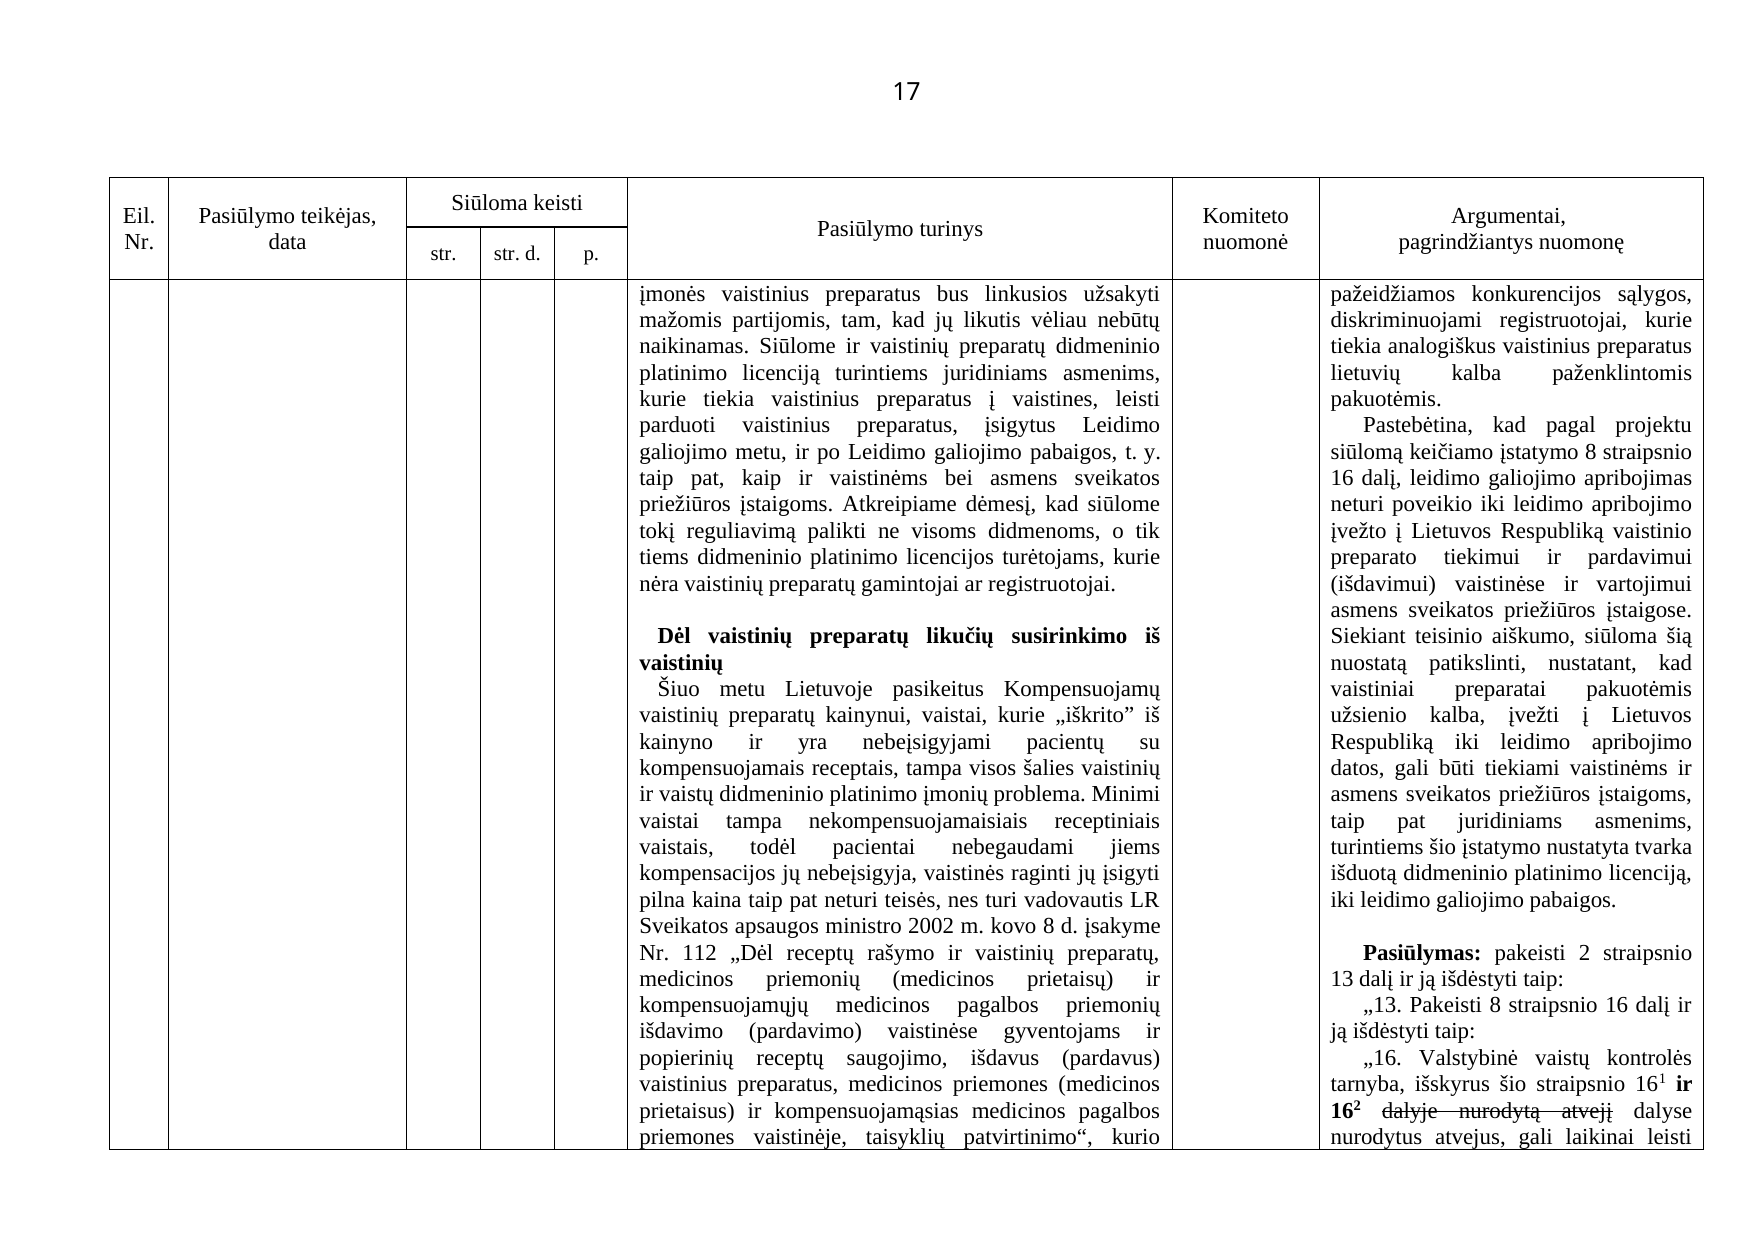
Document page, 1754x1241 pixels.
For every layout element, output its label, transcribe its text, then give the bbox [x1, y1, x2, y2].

table_header Pasiūlymo teikėjas, data [169, 178, 406, 279]
table_header Komiteto nuomonė [1173, 178, 1319, 279]
table_cell p. [555, 228, 627, 279]
table_cell [407, 280, 480, 1149]
table_cell įmonės vaistinius preparatus bus linkusios užsakyti mažomis partijomis, tam, kad jų likutis vėliau nebūtų naikinamas. Siūlome ir vaistinių preparatų didmeninio platinimo licenciją turintiems juridiniams asmenims, kurie tiekia vaistinius preparatus į vaistines, leisti parduoti vaistinius preparatus, įsigytus Leidimo galiojimo metu, ir po Leidimo galiojimo pabaigos, t. y. taip pat, kaip ir vaistinėms bei asmens sveikatos priežiūros įstaigoms. Atkreipiame dėmesį, kad siūlome tokį reguliavimą palikti ne visoms didmenoms, o tik tiems didmeninio platinimo licencijos turėtojams, kurie nėra vaistinių preparatų gamintojai ar registruotojai. Dėl vaistinių preparatų likučių susirinkimo iš vaistinių Šiuo metu Lietuvoje pasikeitus Kompensuojamų vaistinių preparatų kainynui, vaistai, kurie „iškrito” iš kainyno ir yra nebeįsigyjami pacientų su kompensuojamais receptais, tampa visos šalies vaistinių ir vaistų didmeninio platinimo įmonių problema. Minimi vaistai tampa nekompensuojamaisiais receptiniais vaistais, todėl pacientai nebegaudami jiems kompensacijos jų nebeįsigyja, vaistinės raginti jų įsigyti pilna kaina taip pat neturi teisės, nes turi vadovautis LR Sveikatos apsaugos ministro 2002 m. kovo 8 d. įsakyme Nr. 112 „Dėl receptų rašymo ir vaistinių preparatų, medicinos priemonių (medicinos prietaisų) ir kompensuojamųjų medicinos pagalbos priemonių išdavimo (pardavimo) vaistinėse gyventojams ir popierinių receptų saugojimo, išdavus (pardavus) vaistinius preparatus, medicinos priemones (medicinos prietaisus) ir kompensuojamąsias medicinos pagalbos priemones vaistinėje, taisyklių patvirtinimo“, kurio [628, 280, 1172, 1149]
table_cell [1173, 280, 1319, 1149]
table_cell [481, 280, 554, 1149]
table_cell pažeidžiamos konkurencijos sąlygos, diskriminuojami registruotojai, kurie tiekia analogiškus vaistinius preparatus lietuvių kalba paženklintomis pakuotėmis. Pastebėtina, kad pagal projektu siūlomą keičiamo įstatymo 8 straipsnio 16 dalį, leidimo galiojimo apribojimas neturi poveikio iki leidimo apribojimo įvežto į Lietuvos Respubliką vaistinio preparato tiekimui ir pardavimui (išdavimui) vaistinėse ir vartojimui asmens sveikatos priežiūros įstaigose. Siekiant teisinio aiškumo, siūloma šią nuostatą patikslinti, nustatant, kad vaistiniai preparatai pakuotėmis užsienio kalba, įvežti į Lietuvos Respubliką iki leidimo apribojimo datos, gali būti tiekiami vaistinėms ir asmens sveikatos priežiūros įstaigoms, taip pat juridiniams asmenims, turintiems šio įstatymo nustatyta tvarka išduotą didmeninio platinimo licenciją, iki leidimo galiojimo pabaigos. Pasiūlymas: pakeisti 2 straipsnio 13 dalį ir ją išdėstyti taip: „13. Pakeisti 8 straipsnio 16 dalį ir ją išdėstyti taip: „16. Valstybinė vaistų kontrolės tarnyba, išskyrus šio straipsnio 161 ir 162 dalyje nurodytą atvejį dalyse nurodytus atvejus, gali laikinai leisti [1320, 280, 1703, 1149]
table_header Argumentai, pagrindžiantys nuomonę [1320, 178, 1703, 279]
table_cell str. [407, 228, 480, 279]
table_header Pasiūlymo turinys [628, 178, 1172, 279]
table_header Eil. Nr. [110, 178, 168, 279]
table_cell str. d. [481, 228, 554, 279]
table_header Siūloma keisti [407, 178, 627, 226]
table_cell [169, 280, 406, 1149]
table_cell [555, 280, 627, 1149]
table_cell [110, 280, 168, 1149]
